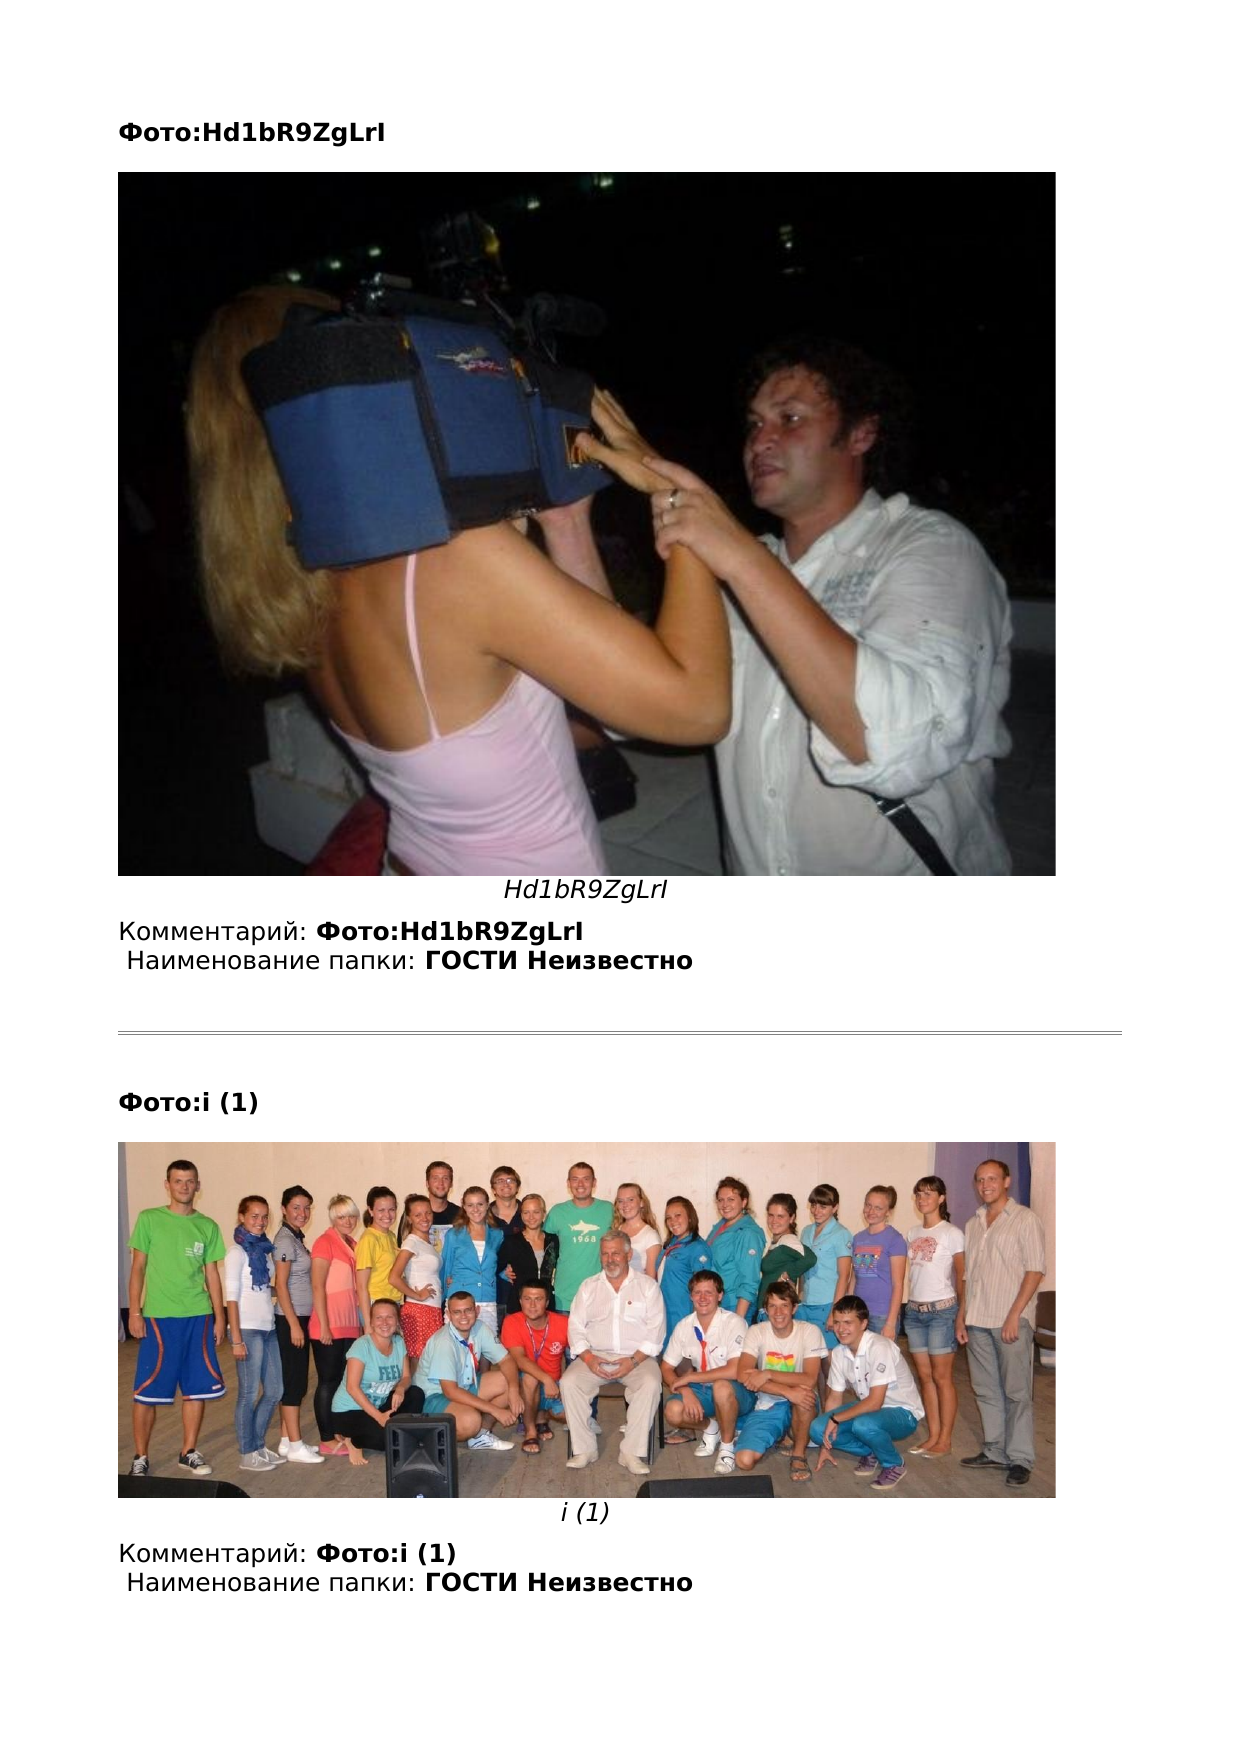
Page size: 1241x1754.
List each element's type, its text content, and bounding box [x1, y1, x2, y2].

text Hd1bR9ZgLrI [118, 876, 1056, 904]
text Комментарий: Фото:i (1) Наименование папки: ГОСТИ Неизвестно [118, 1539, 1122, 1627]
text Комментарий: Фото:Hd1bR9ZgLrI Наименование папки: ГОСТИ Неизвестно [118, 917, 1122, 1004]
picture [118, 172, 1056, 876]
subtitle Фото:i (1) [118, 1088, 1122, 1118]
picture [118, 1142, 1056, 1498]
subtitle Фото:Hd1bR9ZgLrI [118, 118, 1122, 147]
text i (1) [118, 1498, 1056, 1527]
